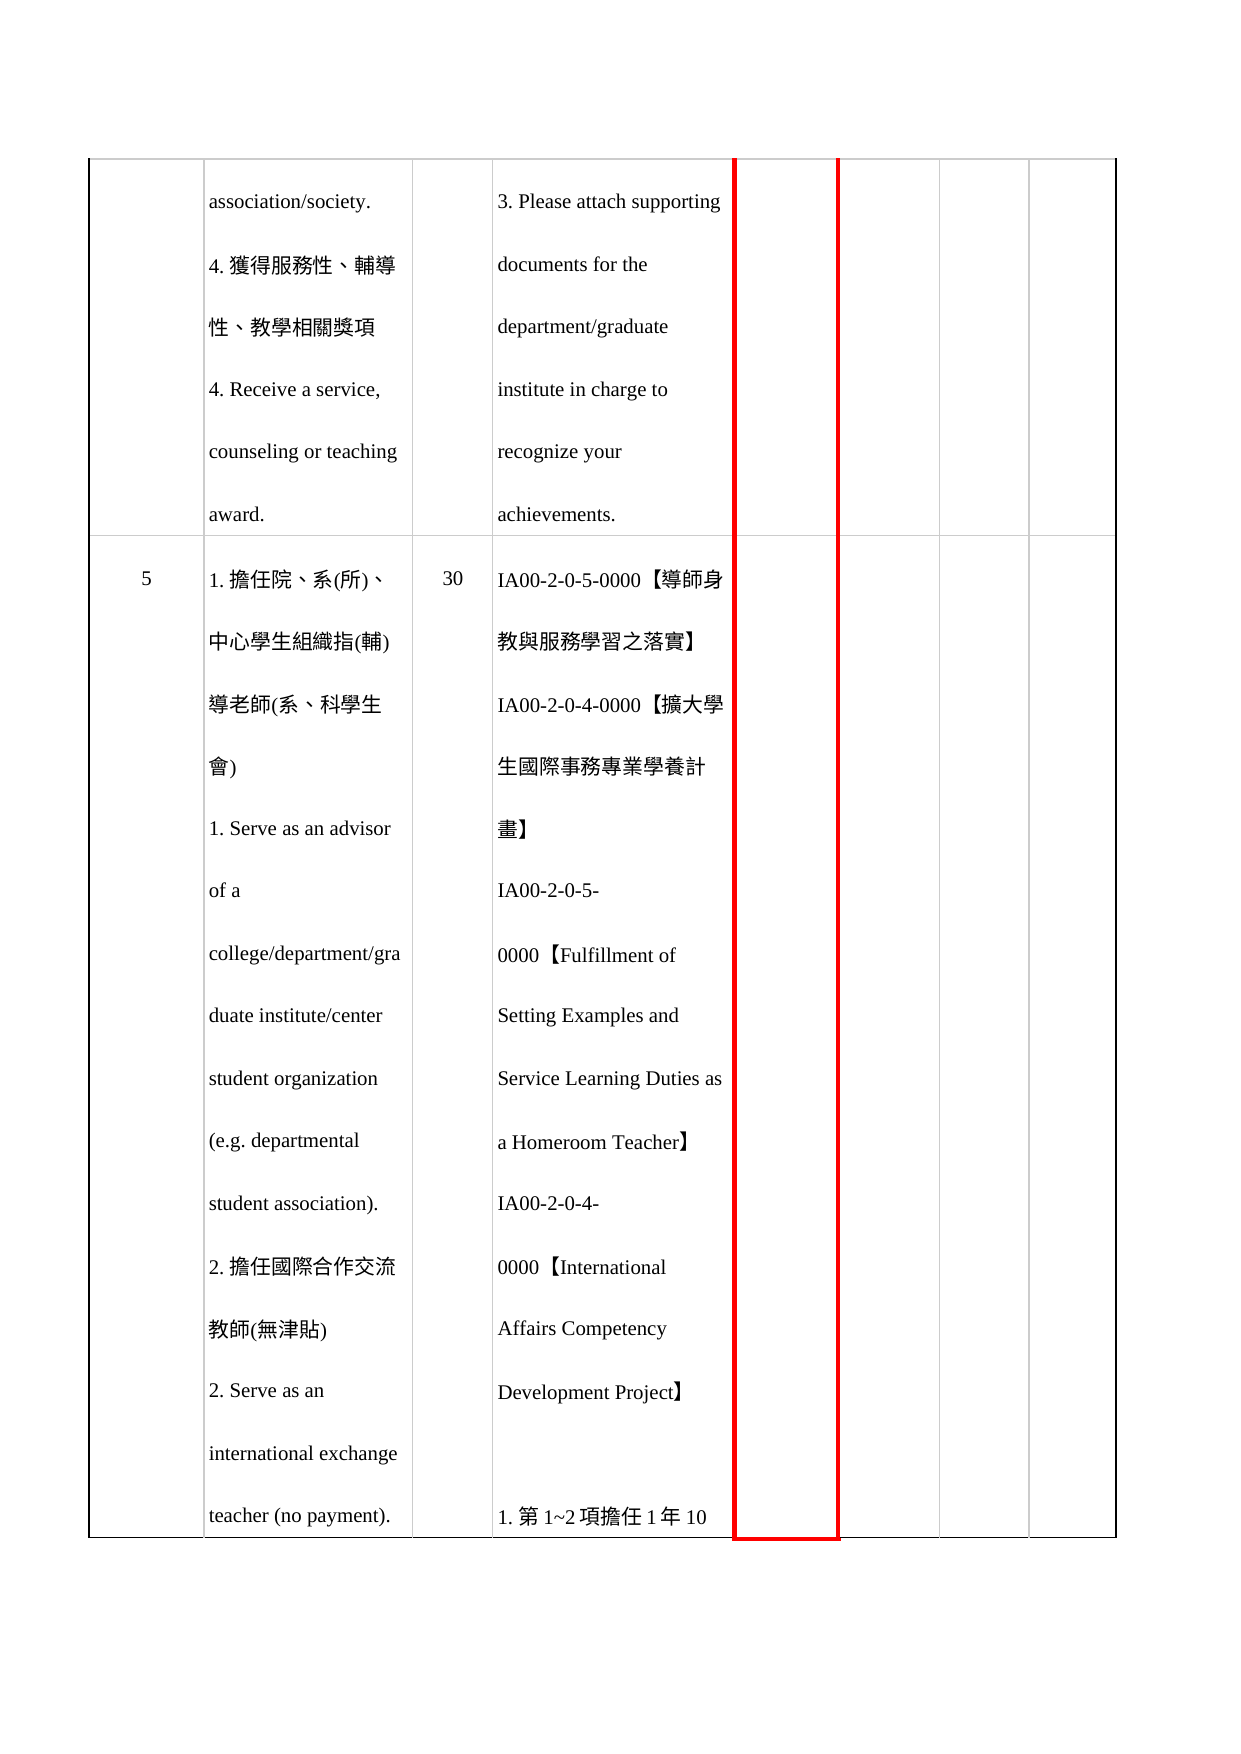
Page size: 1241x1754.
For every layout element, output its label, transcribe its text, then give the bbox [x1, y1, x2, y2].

table_cell [1153, 158, 1240, 535]
table_cell [940, 160, 1028, 535]
table_cell [90, 160, 203, 535]
table_cell [1153, 535, 1240, 1536]
table_cell [840, 536, 939, 1536]
table_cell [1146, 158, 1153, 535]
table_cell [940, 536, 1028, 1536]
table_cell [413, 160, 492, 535]
table_cell [737, 160, 836, 535]
table_cell IA00-2-0-5-0000【導師身教與服務學習之落實】 IA00-2-0-4-0000【擴大學生國際事務專業學養計畫】 IA00-2-0-5-0000【Fulfillment of Setting Examples and Service Learning Duties as a Homeroom Teacher】 IA00-2-0-4-0000【International Affairs Competency Development Project】 1. 第1~2項擔任1年10 [493, 536, 732, 1536]
table_cell [1146, 535, 1153, 1536]
table_cell [1030, 536, 1115, 1536]
table_cell 30 [413, 536, 492, 1536]
table_cell 3. Please attach supporting documents for the department/graduate institute in charge to recognize your achievements. [493, 160, 732, 535]
table_cell [737, 536, 836, 1536]
table_cell [1117, 158, 1146, 535]
table_cell 5 [90, 536, 203, 1536]
table_cell [840, 160, 939, 535]
table_cell association/society. 4. 獲得服務性、輔導性、教學相關獎項 4. Receive a service, counseling or teaching award. [205, 160, 412, 535]
table_cell [1030, 160, 1115, 535]
table_cell [1117, 535, 1146, 1536]
table_cell 1. 擔任院、系(所)、中心學生組織指(輔)導老師(系、科學生會) 1. Serve as an advisor of a college/department/graduate institute/center student organization (e.g. departmental student association). 2. 擔任國際合作交流教師(無津貼) 2. Serve as an international exchange teacher (no payment). [205, 536, 412, 1536]
